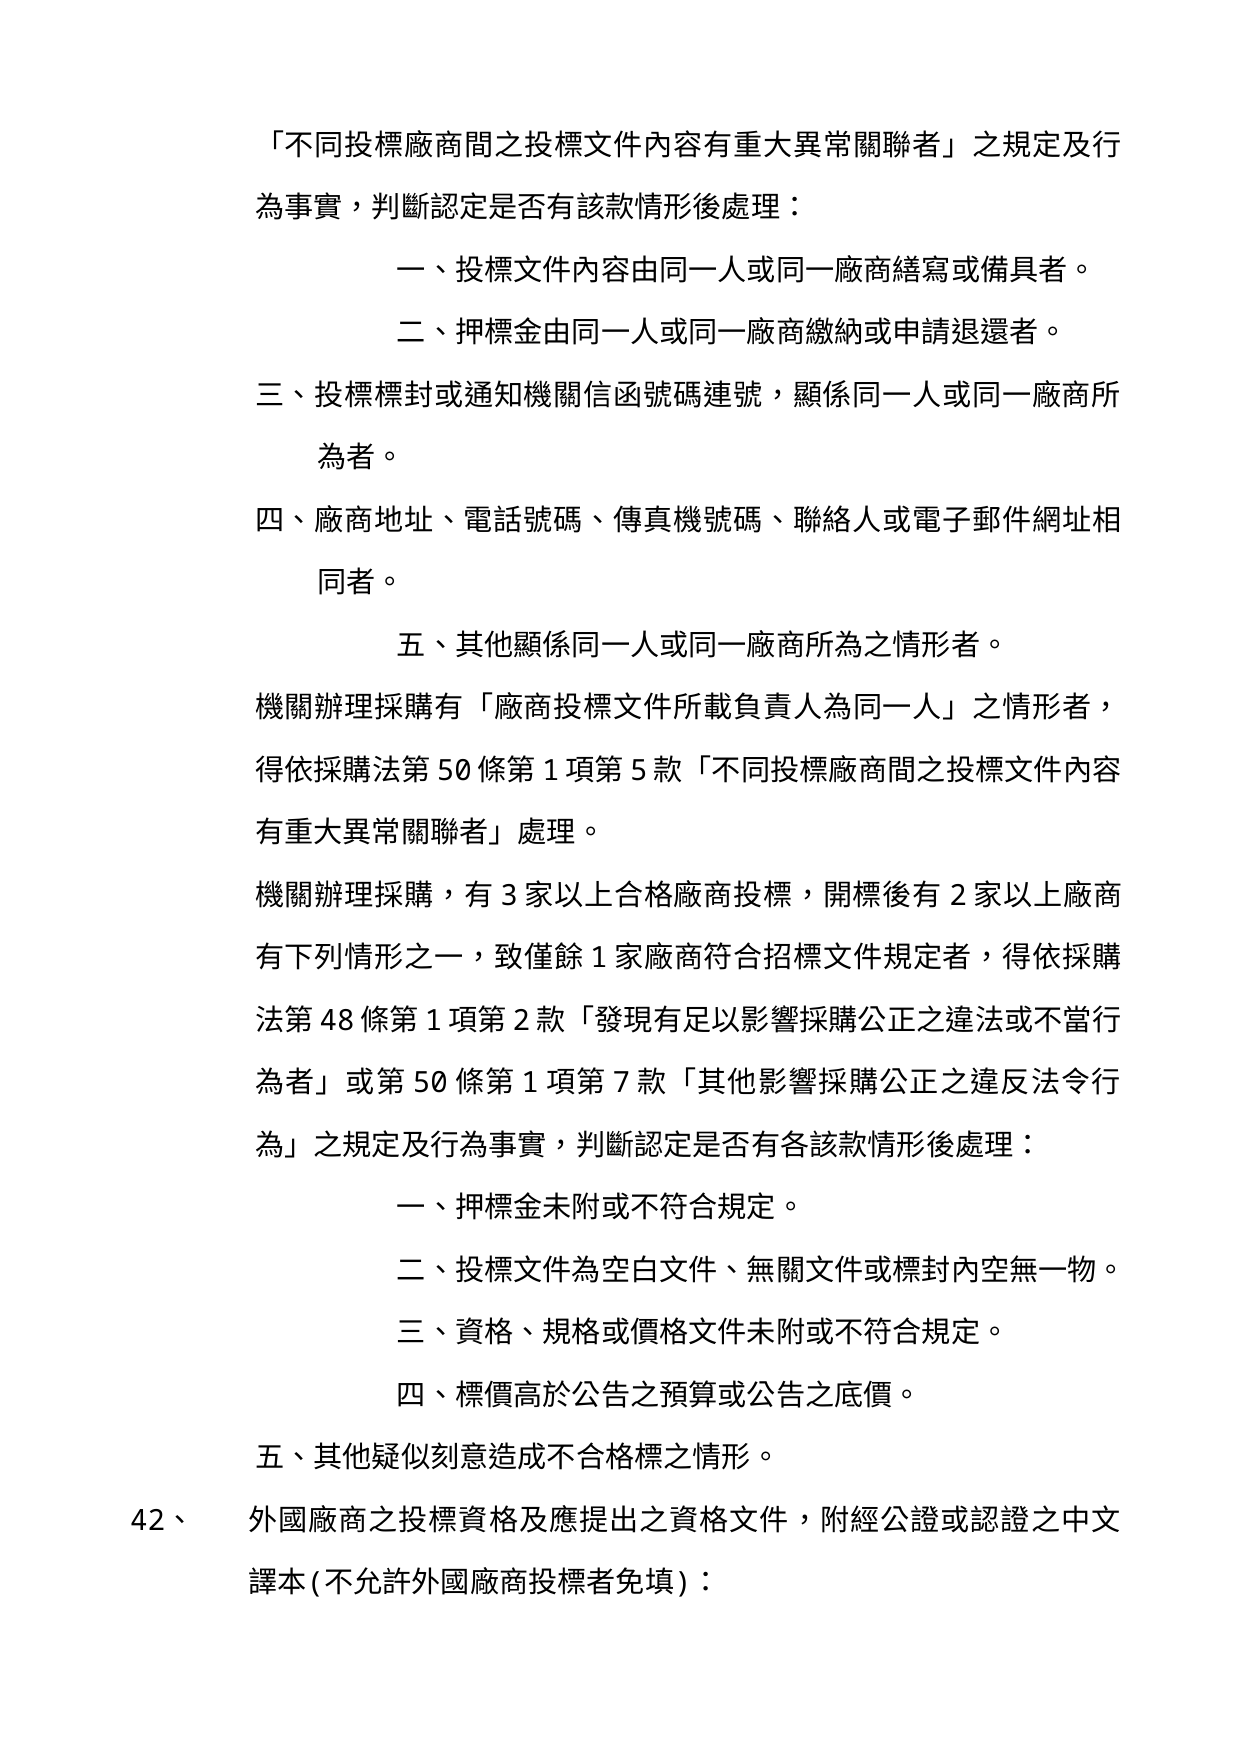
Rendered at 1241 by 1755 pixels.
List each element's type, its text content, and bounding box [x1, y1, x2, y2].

text 二、投標文件為空白文件、無關文件或標封內空無一物。 [397, 1226, 1122, 1288]
text 四、廠商地址、電話號碼、傳真機號碼、聯絡人或電子郵件網址相同者。 [255, 476, 1122, 601]
text 「不同投標廠商間之投標文件內容有重大異常關聯者」之規定及行為事實，判斷認定是否有該款情形後處理： [255, 101, 1122, 226]
text 一、押標金未附或不符合規定。 [397, 1163, 1122, 1226]
text 三、投標標封或通知機關信函號碼連號，顯係同一人或同一廠商所為者。 [255, 351, 1122, 476]
text 機關辦理採購，有3家以上合格廠商投標，開標後有2家以上廠商有下列情形之一，致僅餘1家廠商符合招標文件規定者，得依採購法第48條第1項第2款「發現有足以影響採購公正之違法或不當行為者」或第50條第1項第7款「其他影響採購公正之違反法令行為」之規定及行為事實，判斷認定是否有各該款情形後處理： [255, 851, 1122, 1163]
text 四、標價高於公告之預算或公告之底價。 [397, 1351, 1122, 1413]
text 三、資格、規格或價格文件未附或不符合規定。 [397, 1288, 1122, 1351]
list 外國廠商之投標資格及應提出之資格文件，附經公證或認證之中文譯本(不允許外國廠商投標者免填)： [130, 1476, 1122, 1601]
text 機關辦理採購有「廠商投標文件所載負責人為同一人」之情形者，得依採購法第50條第1項第5款「不同投標廠商間之投標文件內容有重大異常關聯者」處理。 [255, 663, 1122, 851]
text 二、押標金由同一人或同一廠商繳納或申請退還者。 [397, 288, 1122, 351]
text 五、其他顯係同一人或同一廠商所為之情形者。 [397, 601, 1122, 663]
text 一、投標文件內容由同一人或同一廠商繕寫或備具者。 [397, 226, 1122, 288]
text 五、其他疑似刻意造成不合格標之情形。 [255, 1413, 1122, 1476]
